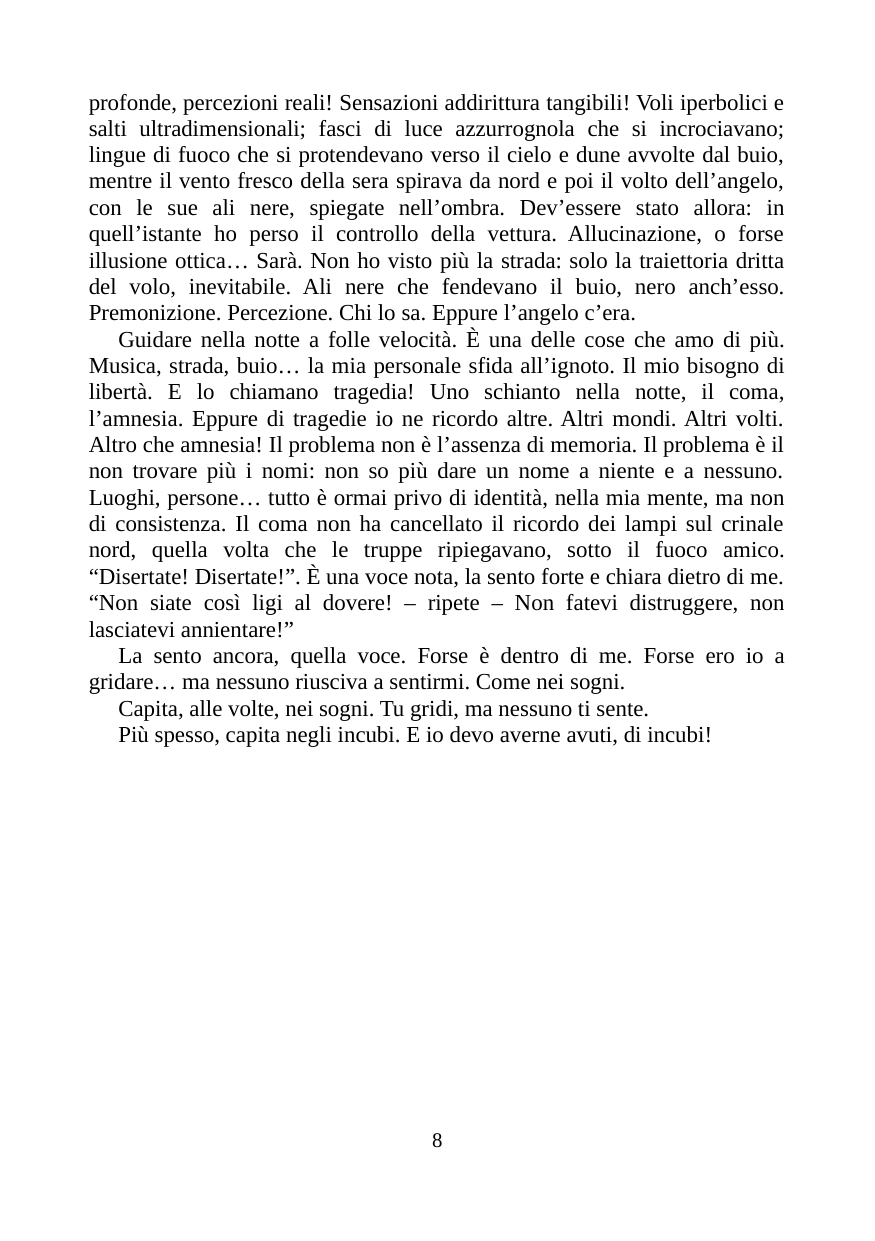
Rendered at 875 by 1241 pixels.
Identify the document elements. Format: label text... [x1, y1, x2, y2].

text Guidare nella notte a folle velocità. È una delle cose che amo di più. Musica, strada, buio… la mia personale sfida all’ignoto. Il mio bisogno di libertà. E lo chiamano tragedia! Uno schianto nella notte, il coma, l’amnesia. Eppure di tragedie io ne ricordo altre. Altri mondi. Altri volti. Altro che amnesia! Il problema non è l’assenza di memoria. Il problema è il non trovare più i nomi: non so più dare un nome a niente e a nessuno. Luoghi, persone… tutto è ormai privo di identità, nella mia mente, ma non di consistenza. Il coma non ha cancellato il ricordo dei lampi sul crinale nord, quella volta che le truppe ripiegavano, sotto il fuoco amico. “Disertate! Disertate!”. È una voce nota, la sento forte e chiara dietro di me. “Non siate così ligi al dovere! – ripete – Non fatevi distruggere, non lasciatevi annientare!” [88, 326, 786, 642]
text Capita, alle volte, nei sogni. Tu gridi, ma nessuno ti sente. [88, 695, 786, 721]
text profonde, percezioni reali! Sensazioni addirittura tangibili! Voli iperbolici e salti ultradimensionali; fasci di luce azzurrognola che si incrociavano; lingue di fuoco che si protendevano verso il cielo e dune avvolte dal buio, mentre il vento fresco della sera spirava da nord e poi il volto dell’angelo, con le sue ali nere, spiegate nell’ombra. Dev’essere stato allora: in quell’istante ho perso il controllo della vettura. Allucinazione, o forse illusione ottica… Sarà. Non ho visto più la strada: solo la traiettoria dritta del volo, inevitabile. Ali nere che fendevano il buio, nero anch’esso. Premonizione. Percezione. Chi lo sa. Eppure l’angelo c’era. [88, 88, 786, 326]
text Più spesso, capita negli incubi. E io devo averne avuti, di incubi! [88, 721, 786, 747]
text La sento ancora, quella voce. Forse è dentro di me. Forse ero io a gridare… ma nessuno riusciva a sentirmi. Come nei sogni. [88, 642, 786, 695]
